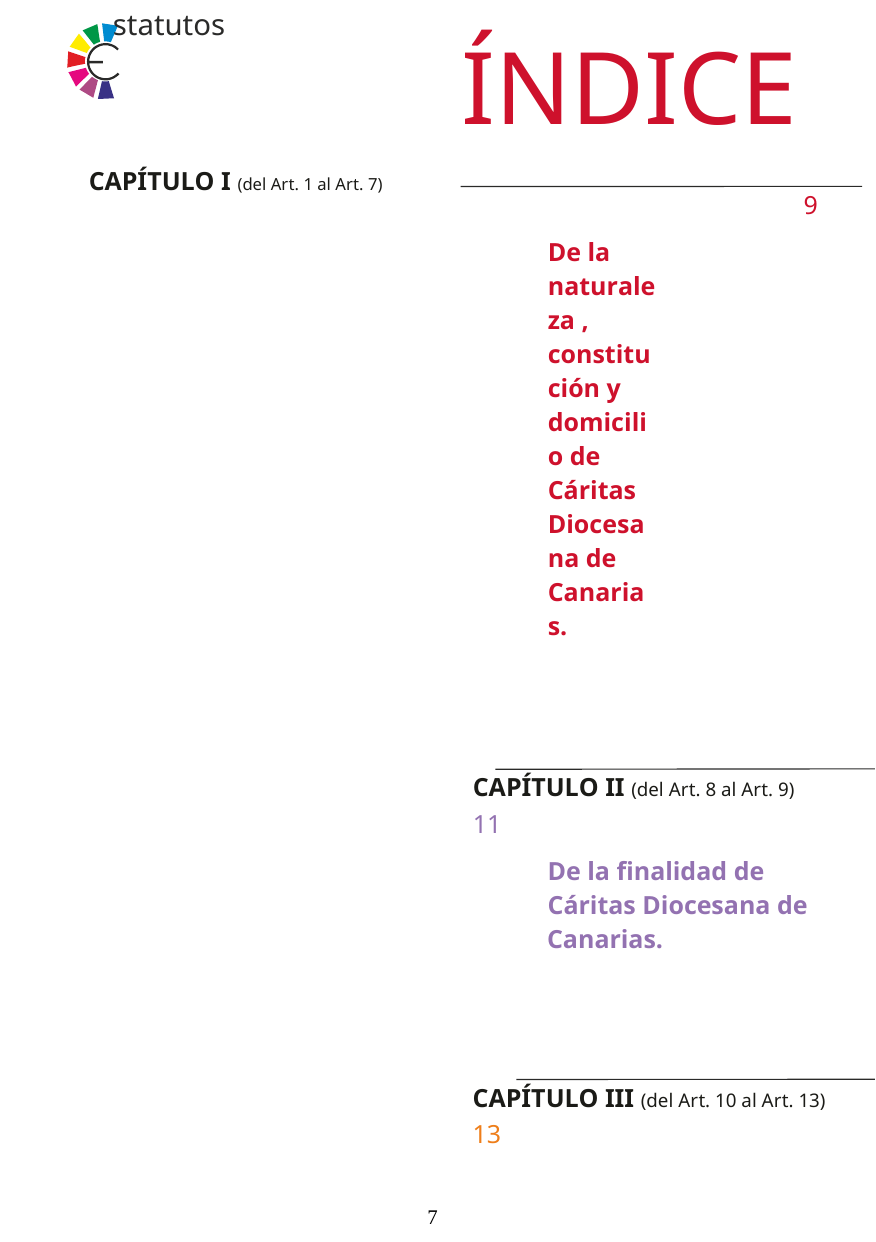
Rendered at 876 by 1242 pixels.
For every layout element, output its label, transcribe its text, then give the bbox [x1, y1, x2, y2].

text [461, 176, 817, 185]
text 9 [461, 187, 817, 221]
text CAPÍTULO I (del Art. 1 al Art. 7) [88, 163, 385, 197]
text ÍNDICE [461, 17, 829, 153]
text CAPÍTULO II (del Art. 8 al Art. 9) 11 [473, 743, 829, 841]
text De la finalidad de Cáritas Diocesana de [547, 854, 829, 922]
text statutos [113, 5, 379, 44]
text Canarias. [547, 922, 829, 956]
text De la naturaleza , constitución y domicilio de Cáritas Diocesana de Canarias. [548, 234, 656, 643]
text CAPÍTULO III (del Art. 10 al Art. 13) 13 [472, 1056, 829, 1151]
